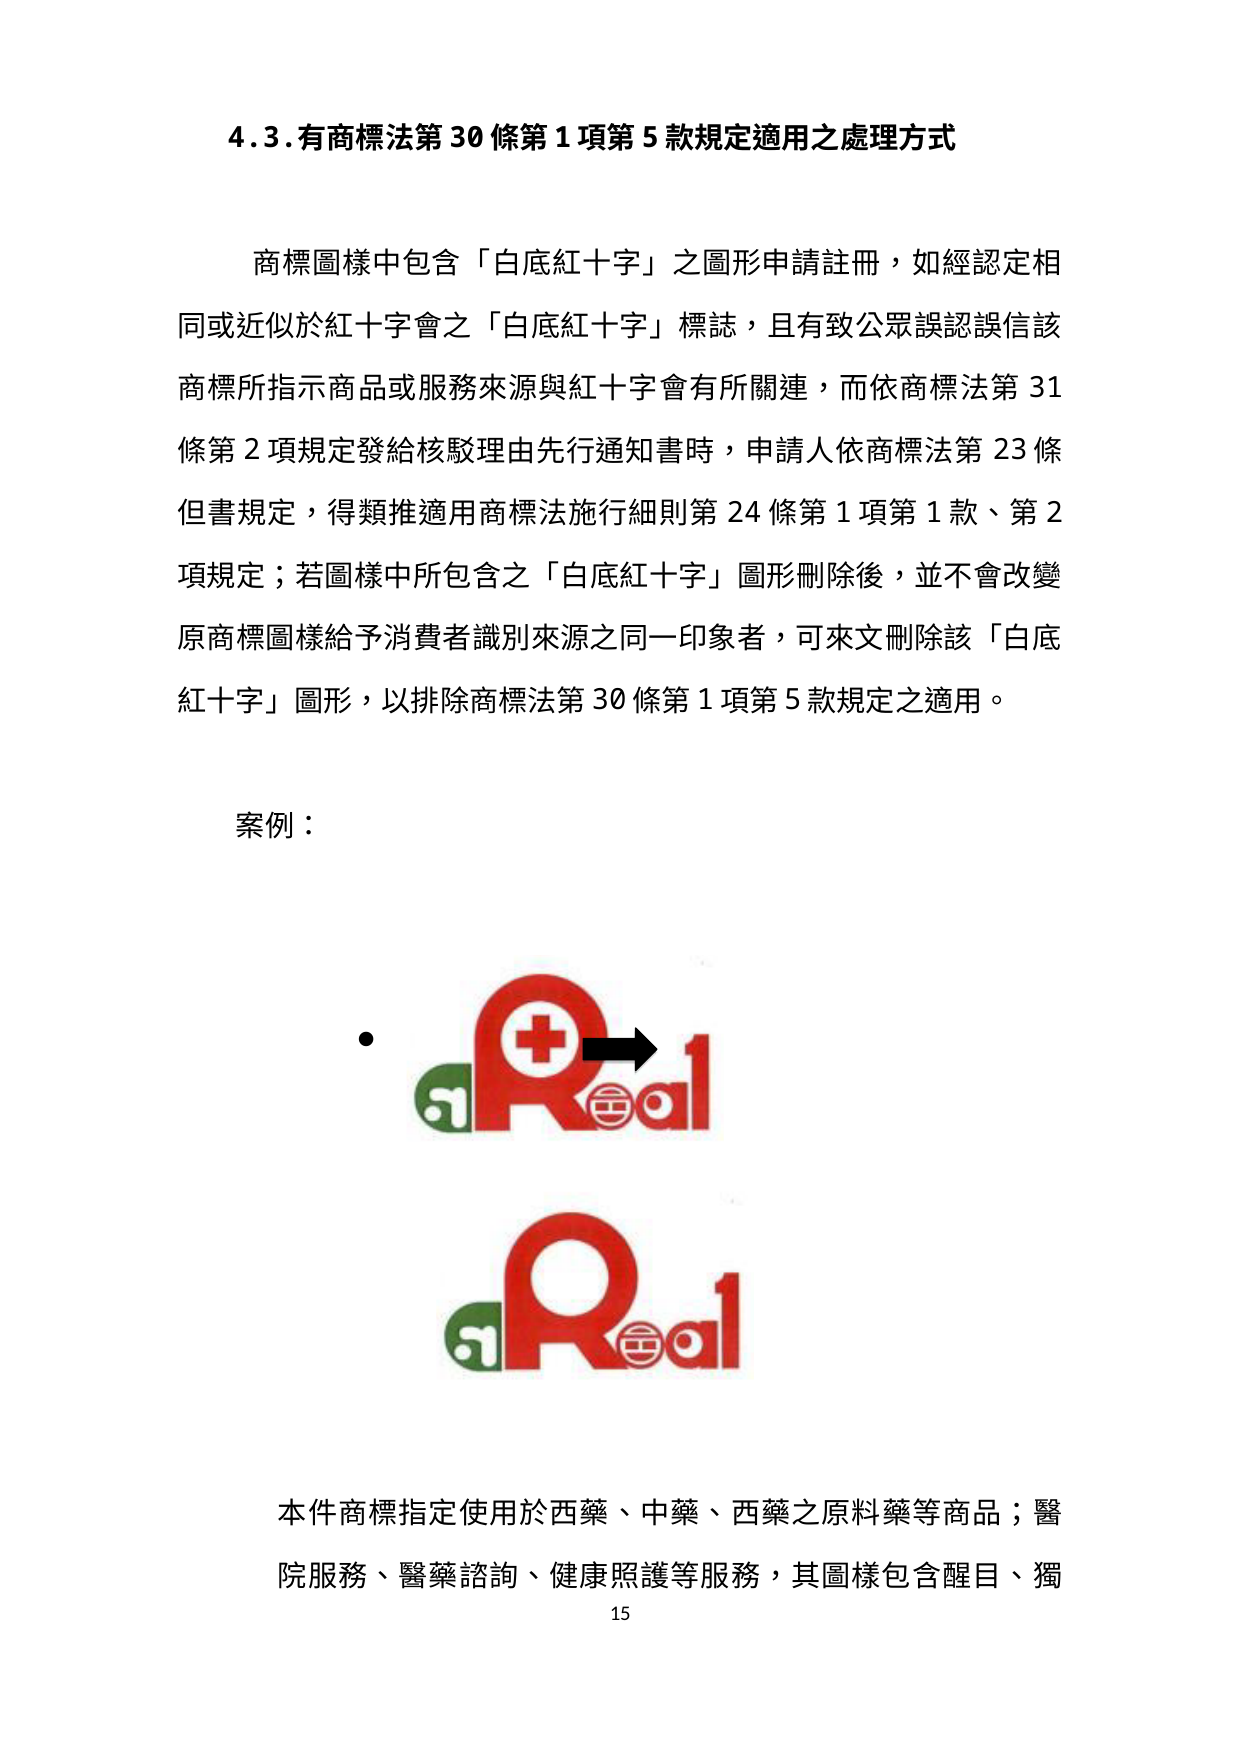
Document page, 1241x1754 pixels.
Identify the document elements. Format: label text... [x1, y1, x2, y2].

text 商標圖樣中包含「白底紅十字」之圖形申請註冊，如經認定相同或近似於紅十字會之「白底紅十字」標誌，且有致公眾誤認誤信該商標所指示商品或服務來源與紅十字會有所關連，而依商標法第31條第2項規定發給核駁理由先行通知書時，申請人依商標法第23條但書規定，得類推適用商標法施行細則第24條第1項第1款、第2項規定；若圖樣中所包含之「白底紅十字」圖形刪除後，並不會改變原商標圖樣給予消費者識別來源之同一印象者，可來文刪除該「白底紅十字」圖形，以排除商標法第30條第1項第5款規定之適用。 [177, 219, 1063, 719]
text 本件商標指定使用於西藥、中藥、西藥之原料藥等商品；醫院服務、醫藥諮詢、健康照護等服務，其圖樣包含醒目、獨 [278, 1469, 1063, 1594]
list 有商標法第30條第1項第5款規定適用之處理方式 [227, 94, 1063, 157]
text 案例： [177, 782, 1063, 844]
